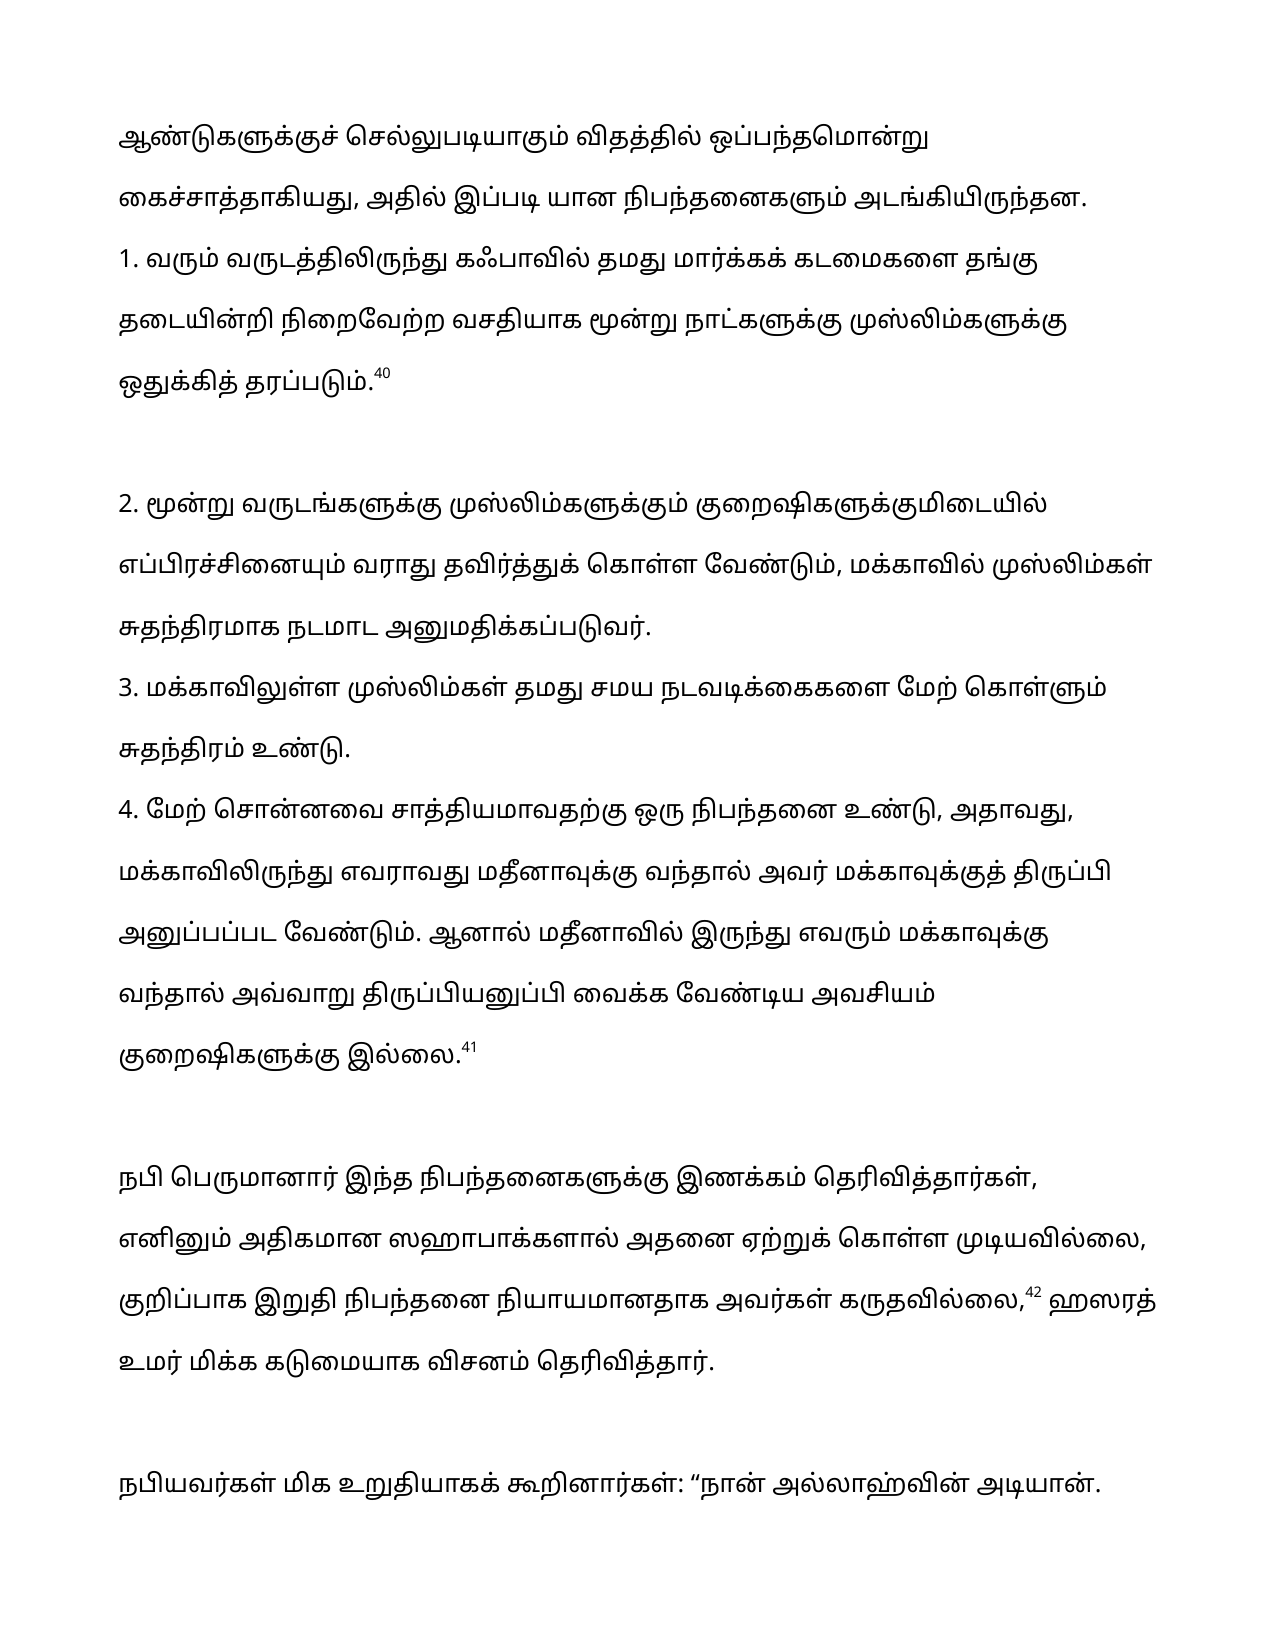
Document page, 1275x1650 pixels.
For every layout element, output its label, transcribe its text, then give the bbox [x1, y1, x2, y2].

text நபியவர்கள் மிக உறுதியாகக் கூறினார்கள்: “நான் அல்லாஹ்வின் அடியான். [118, 1404, 1157, 1500]
text நபி பெருமானார் இந்த நிபந்தனைகளுக்கு இணக்கம் தெரிவித்தார்கள், எனினும் அதிகமான ஸஹாபாக்களால் அதனை ஏற்றுக் கொள்ள முடியவில்லை, குறிப்பாக இறுதி நிபந்தனை நியாயமானதாக அவர்கள் கருதவில்லை, ஹஸரத் உமர் மிக்க கடுமையாக விசனம் தெரிவித்தார். [118, 1098, 1157, 1377]
text 2. மூன்று வருடங்களுக்கு முஸ்லிம்களுக்கும் குறைஷிகளுக்குமிடையில் எப்பிரச்சினையும் வராது தவிர்த்துக் கொள்ள வேண்டும், மக்காவில் முஸ்லிம்கள் சுதந்திரமாக நடமாட அனுமதிக்கப்படுவர். 3. மக்காவிலுள்ள முஸ்லிம்கள் தமது சமய நடவடிக்கைகளை மேற் கொள்ளும் சுதந்திரம் உண்டு. 4. மேற் சொன்னவை சாத்தியமாவதற்கு ஒரு நிபந்தனை உண்டு, அதாவது, மக்காவிலிருந்து எவராவது மதீனாவுக்கு வந்தால் அவர் மக்காவுக்குத் திருப்பி அனுப்பப்பட வேண்டும். ஆனால் மதீனாவில் இருந்து எவரும் மக்காவுக்கு வந்தால் அவ்வாறு திருப்பியனுப்பி வைக்க வேண்டிய அவசியம் குறைஷிகளுக்கு இல்லை. [118, 424, 1157, 1071]
text ஆண்டுகளுக்குச் செல்லுபடியாகும் விதத்தில் ஒப்பந்தமொன்று கைச்சாத்தாகியது, அதில் இப்படி யான நிபந்தனைகளும் அடங்கியிருந்தன. 1. வரும் வருடத்திலிருந்து கஃபாவில் தமது மார்க்கக் கடமைகளை தங்கு தடையின்றி நிறைவேற்ற வசதியாக மூன்று நாட்களுக்கு முஸ்லிம்களுக்கு ஒதுக்கித் தரப்படும். [118, 118, 1157, 397]
